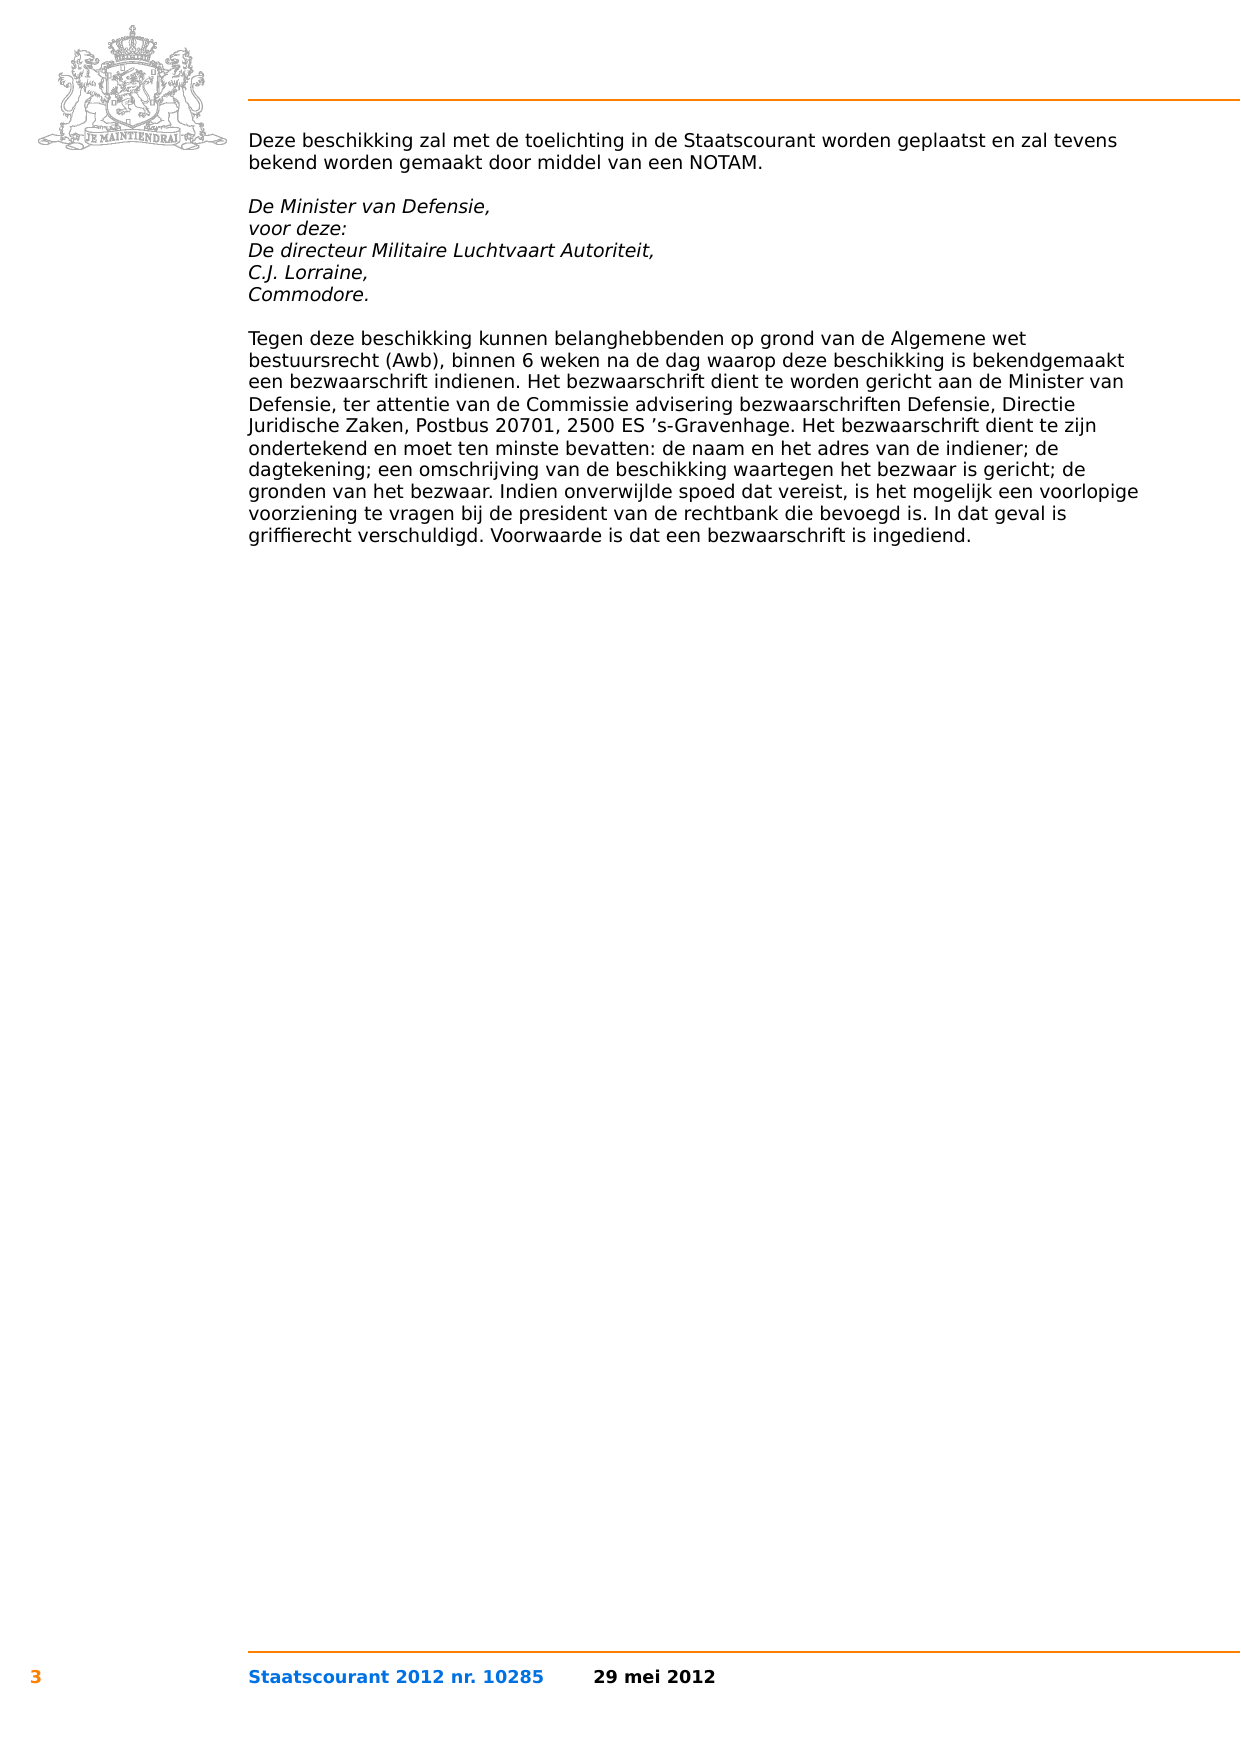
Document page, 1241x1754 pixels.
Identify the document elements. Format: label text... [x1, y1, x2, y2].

text Tegen deze beschikking kunnen belanghebbenden op grond van de Algemene wet bestuursrecht (Awb), binnen 6 weken na de dag waarop deze beschikking is bekendgemaakt een bezwaarschrift indienen. Het bezwaarschrift dient te worden gericht aan de Minister van Defensie, ter attentie van de Commissie advisering bezwaarschriften Defensie, Directie Juridische Zaken, Postbus 20701, 2500 ES ’s-Gravenhage. Het bezwaarschrift dient te zijn ondertekend en moet ten minste bevatten: de naam en het adres van de indiener; de dagtekening; een omschrijving van de beschikking waartegen het bezwaar is gericht; de gronden van het bezwaar. Indien onverwijlde spoed dat vereist, is het mogelijk een voorlopige voorziening te vragen bij de president van de rechtbank die bevoegd is. In dat geval is griffierecht verschuldigd. Voorwaarde is dat een bezwaarschrift is ingediend. [248, 327, 1163, 547]
text Deze beschikking zal met de toelichting in de Staatscourant worden geplaatst en zal tevens bekend worden gemaakt door middel van een NOTAM. [248, 130, 1163, 174]
picture [38, 25, 227, 150]
text De Minister van Defensie, voor deze: De directeur Militaire Luchtvaart Autoriteit, C.J. Lorraine, Commodore. [248, 196, 1163, 306]
